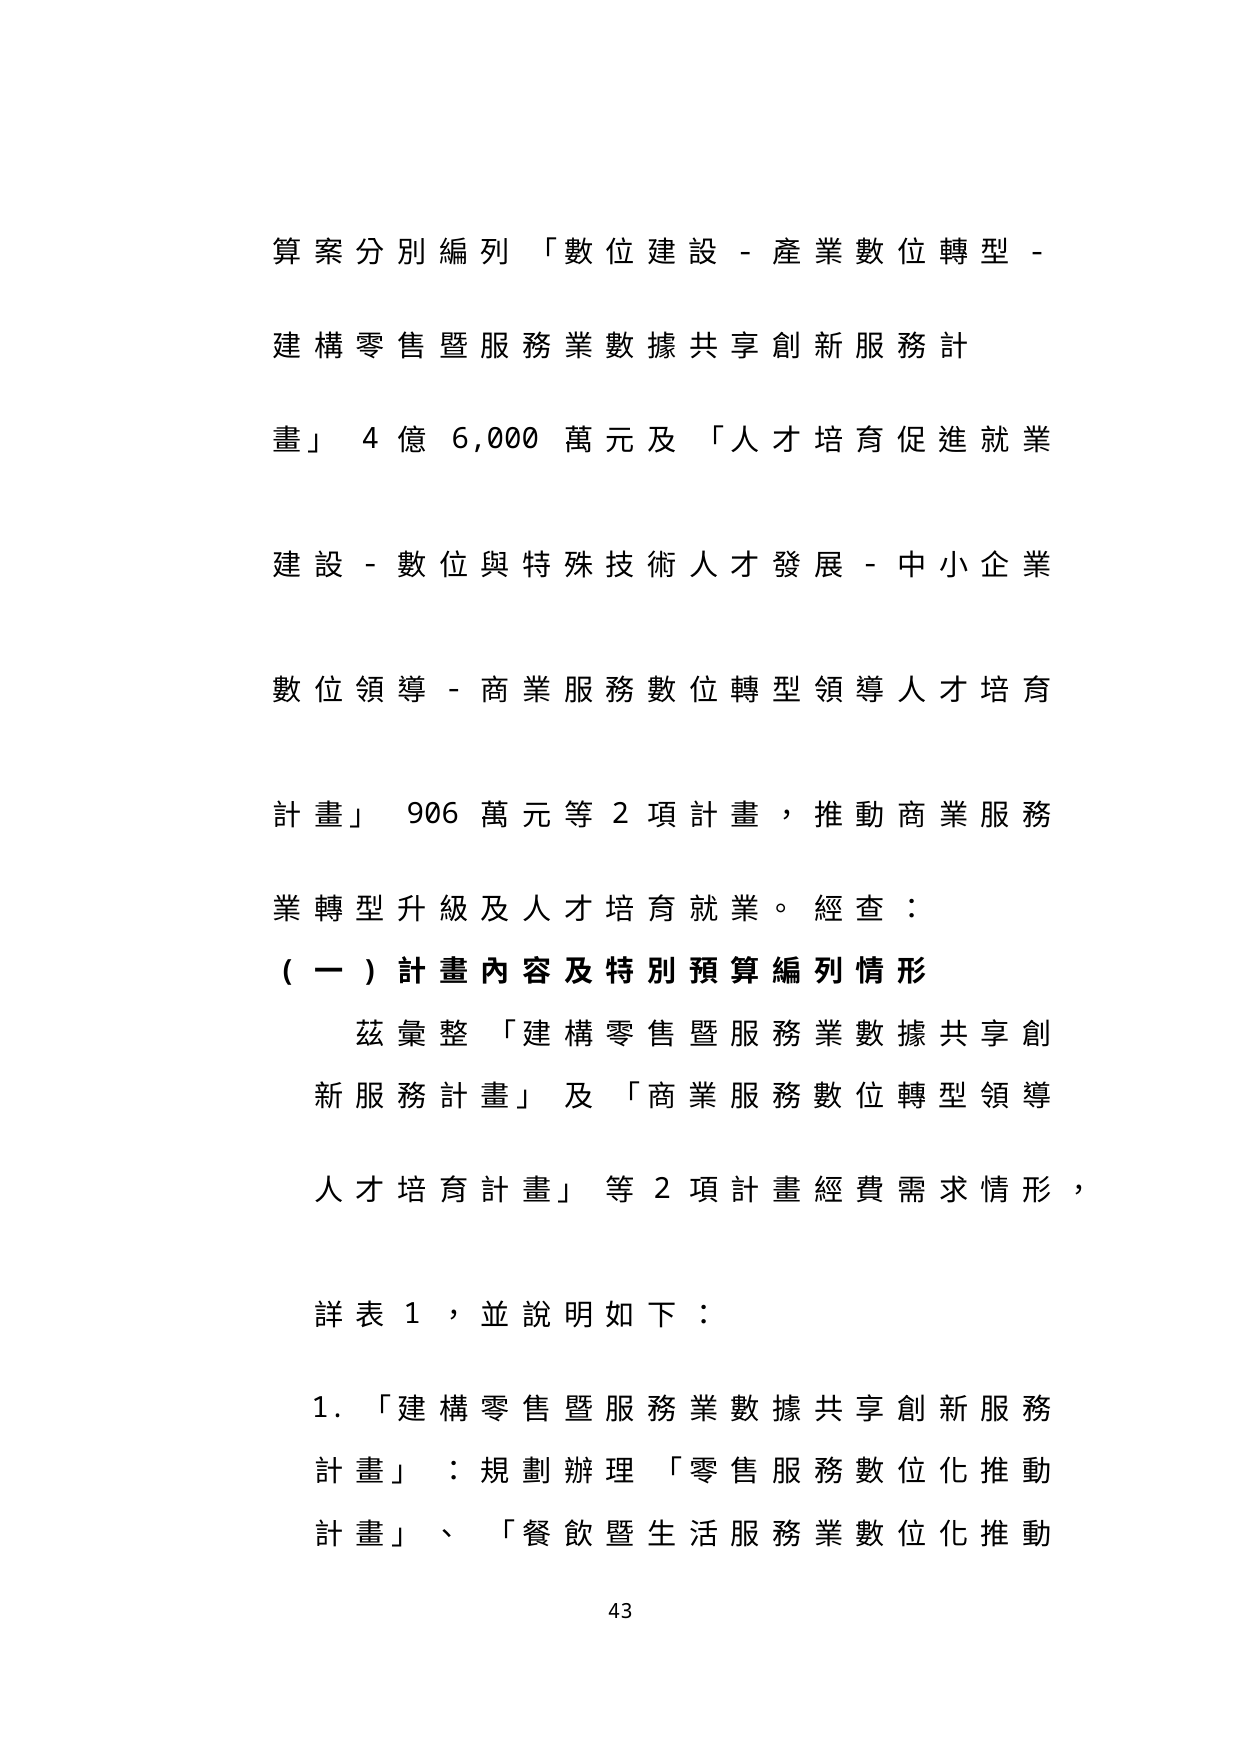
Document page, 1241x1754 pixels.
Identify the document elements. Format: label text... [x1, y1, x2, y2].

text 算案分別編列「數位建設-產業數位轉型-建構零售暨服務業數據共享創新服務計畫」4億6,000萬元及「人才培育促進就業建設-數位與特殊技術人才發展-中小企業數位領導-商業服務數位轉型領導人才培育計畫」906萬元等2項計畫，推動商業服務業轉型升級及人才培育就業。經查： [242, 177, 1058, 927]
text (一)計畫內容及特別預算編列情形 [242, 927, 1058, 990]
text 茲彙整「建構零售暨服務業數據共享創新服務計畫」及「商業服務數位轉型領導人才培育計畫」等2項計畫經費需求情形，詳表1，並說明如下： [271, 990, 1058, 1365]
text 1.「建構零售暨服務業數據共享創新服務計畫」：規劃辦理「零售服務數位化推動計畫」、「餐飲暨生活服務業數位化推動 [271, 1365, 1058, 1552]
